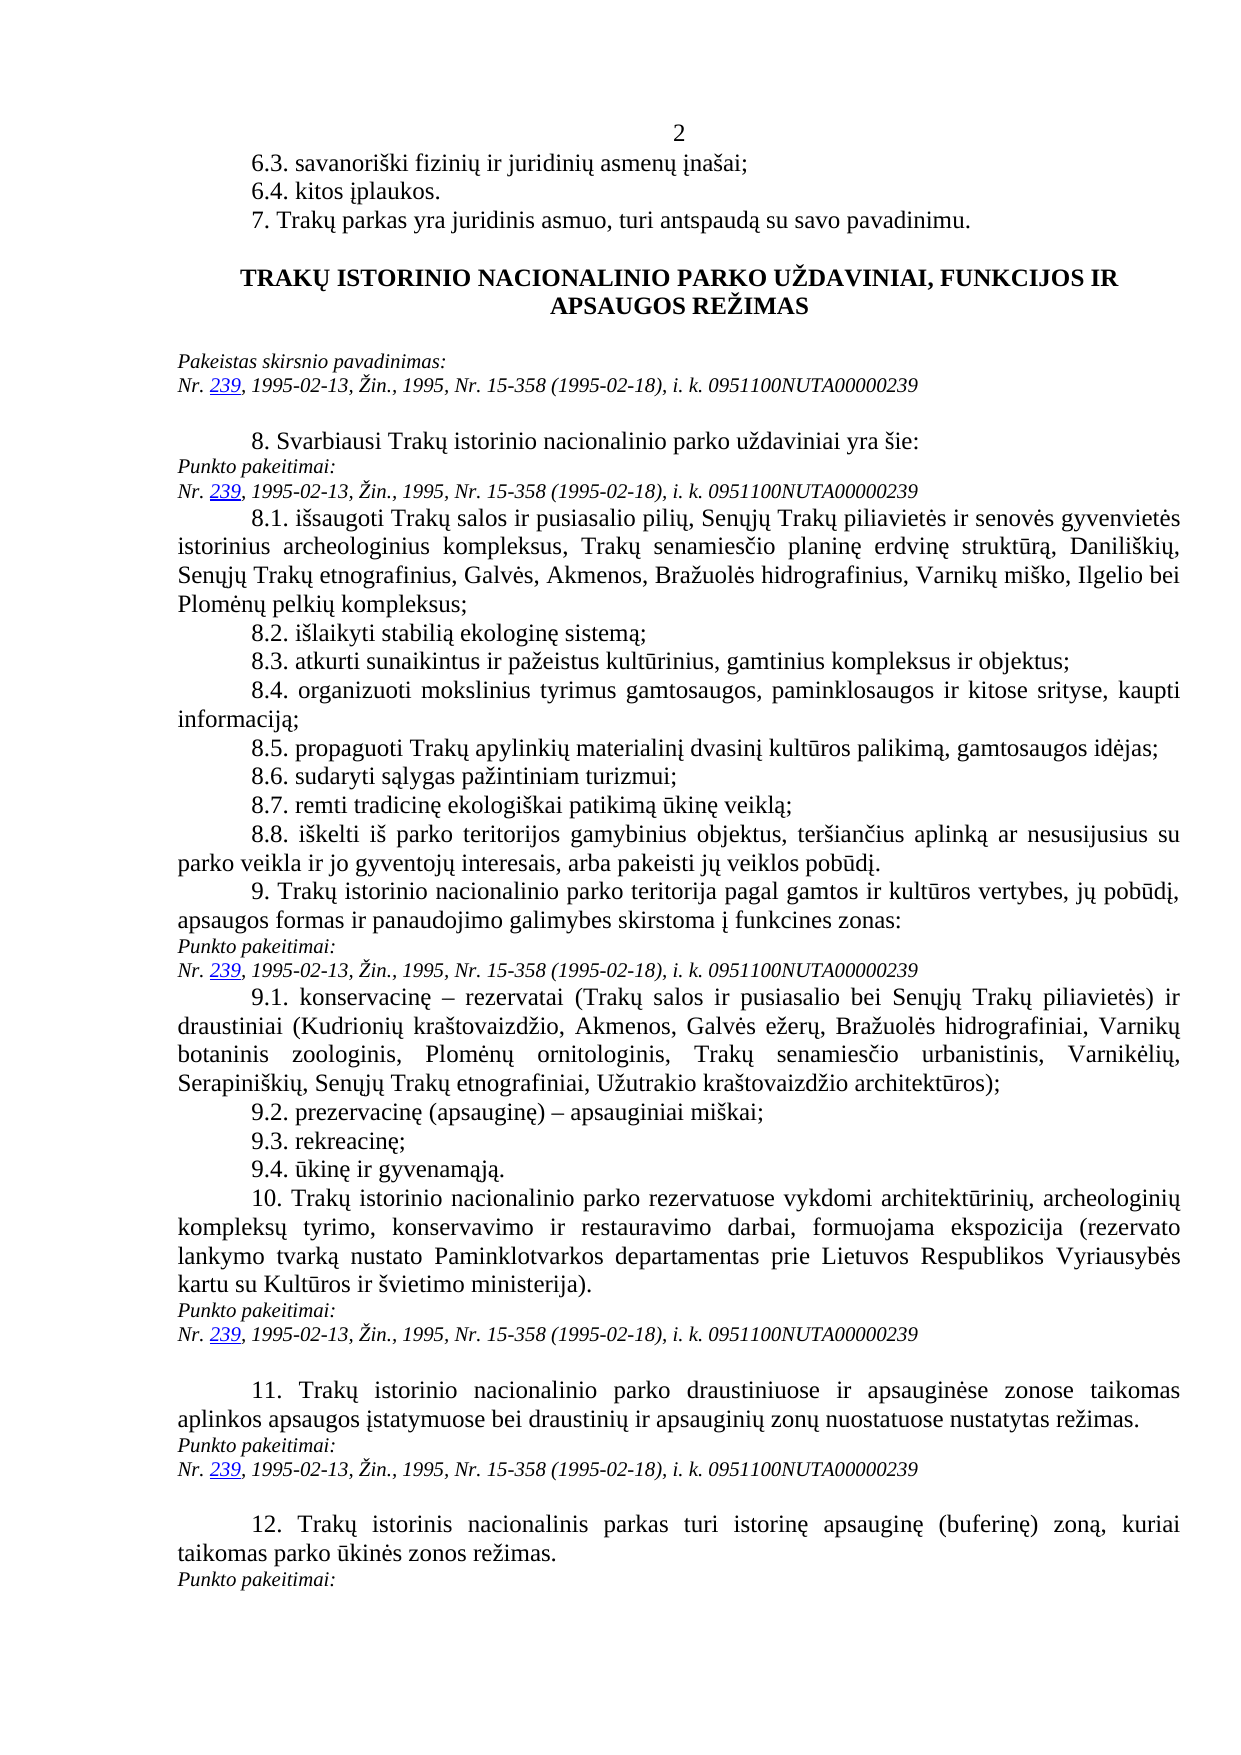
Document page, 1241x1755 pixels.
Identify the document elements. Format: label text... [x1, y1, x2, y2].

text 8.6. sudaryti sąlygas pažintiniam turizmui; [177, 761, 1181, 790]
text Punkto pakeitimai: [177, 1298, 1181, 1322]
text Nr. 239, 1995-02-13, Žin., 1995, Nr. 15-358 (1995-02-18), i. k. 0951100NUTA00000239 [177, 373, 1181, 397]
text 8.5. propaguoti Trakų apylinkių materialinį dvasinį kultūros palikimą, gamtosaugos idėjas; [177, 733, 1181, 761]
text 10. Trakų istorinio nacionalinio parko rezervatuose vykdomi architektūrinių, archeologinių kompleksų tyrimo, konservavimo ir restauravimo darbai, formuojama ekspozicija (rezervato lankymo tvarką nustato Paminklotvarkos departamentas prie Lietuvos Respublikos Vyriausybės kartu su Kultūros ir švietimo ministerija). [177, 1183, 1181, 1298]
text Punkto pakeitimai: [177, 1433, 1181, 1457]
text 8.2. išlaikyti stabilią ekologinę sistemą; [177, 618, 1181, 646]
text 8. Svarbiausi Trakų istorinio nacionalinio parko uždaviniai yra šie: [177, 426, 1181, 454]
text 9.2. prezervacinę (apsauginę) – apsauginiai miškai; [177, 1097, 1181, 1126]
text 6.3. savanoriški fizinių ir juridinių asmenų įnašai; [177, 148, 1181, 176]
text Nr. 239, 1995-02-13, Žin., 1995, Nr. 15-358 (1995-02-18), i. k. 0951100NUTA00000239 [177, 478, 1181, 503]
text 6.4. kitos įplaukos. [177, 176, 1181, 205]
text Nr. 239, 1995-02-13, Žin., 1995, Nr. 15-358 (1995-02-18), i. k. 0951100NUTA00000239 [177, 1322, 1181, 1346]
text Punkto pakeitimai: [177, 934, 1181, 958]
text 8.1. išsaugoti Trakų salos ir pusiasalio pilių, Senųjų Trakų piliavietės ir senovės gyvenvietės istorinius archeologinius kompleksus, Trakų senamiesčio planinę erdvinę struktūrą, Daniliškių, Senųjų Trakų etnografinius, Galvės, Akmenos, Bražuolės hidrografinius, Varnikų miško, Ilgelio bei Plomėnų pelkių kompleksus; [177, 503, 1181, 618]
text 9.1. konservacinę – rezervatai (Trakų salos ir pusiasalio bei Senųjų Trakų piliavietės) ir draustiniai (Kudrionių kraštovaizdžio, Akmenos, Galvės ežerų, Bražuolės hidrografiniai, Varnikų botaninis zoologinis, Plomėnų ornitologinis, Trakų senamiesčio urbanistinis, Varnikėlių, Serapiniškių, Senųjų Trakų etnografiniai, Užutrakio kraštovaizdžio architektūros); [177, 982, 1181, 1097]
text Pakeistas skirsnio pavadinimas: [177, 349, 1181, 373]
text Punkto pakeitimai: [177, 454, 1181, 478]
text 8.3. atkurti sunaikintus ir pažeistus kultūrinius, gamtinius kompleksus ir objektus; [177, 646, 1181, 675]
text 7. Trakų parkas yra juridinis asmuo, turi antspaudą su savo pavadinimu. [177, 205, 1181, 234]
text 9.3. rekreacinę; [177, 1126, 1181, 1154]
text 9. Trakų istorinio nacionalinio parko teritorija pagal gamtos ir kultūros vertybes, jų pobūdį, apsaugos formas ir panaudojimo galimybes skirstoma į funkcines zonas: [177, 876, 1181, 934]
text Nr. 239, 1995-02-13, Žin., 1995, Nr. 15-358 (1995-02-18), i. k. 0951100NUTA00000239 [177, 1457, 1181, 1481]
text 8.4. organizuoti mokslinius tyrimus gamtosaugos, paminklosaugos ir kitose srityse, kaupti informaciją; [177, 675, 1181, 733]
text 11. Trakų istorinio nacionalinio parko draustiniuose ir apsauginėse zonose taikomas aplinkos apsaugos įstatymuose bei draustinių ir apsauginių zonų nuostatuose nustatytas režimas. [177, 1375, 1181, 1433]
text 9.4. ūkinę ir gyvenamąją. [177, 1154, 1181, 1183]
text 8.8. iškelti iš parko teritorijos gamybinius objektus, teršiančius aplinką ar nesusijusius su parko veikla ir jo gyventojų interesais, arba pakeisti jų veiklos pobūdį. [177, 819, 1181, 876]
text Trakų ISTORINIO NACIONALINIO parko uždaviniai, funkcijos ir apsaugos režimas [177, 263, 1181, 320]
text Nr. 239, 1995-02-13, Žin., 1995, Nr. 15-358 (1995-02-18), i. k. 0951100NUTA00000239 [177, 958, 1181, 982]
text 8.7. remti tradicinę ekologiškai patikimą ūkinę veiklą; [177, 790, 1181, 819]
text 12. Trakų istorinis nacionalinis parkas turi istorinę apsauginę (buferinę) zoną, kuriai taikomas parko ūkinės zonos režimas. [177, 1509, 1181, 1567]
text Punkto pakeitimai: [177, 1567, 1181, 1591]
